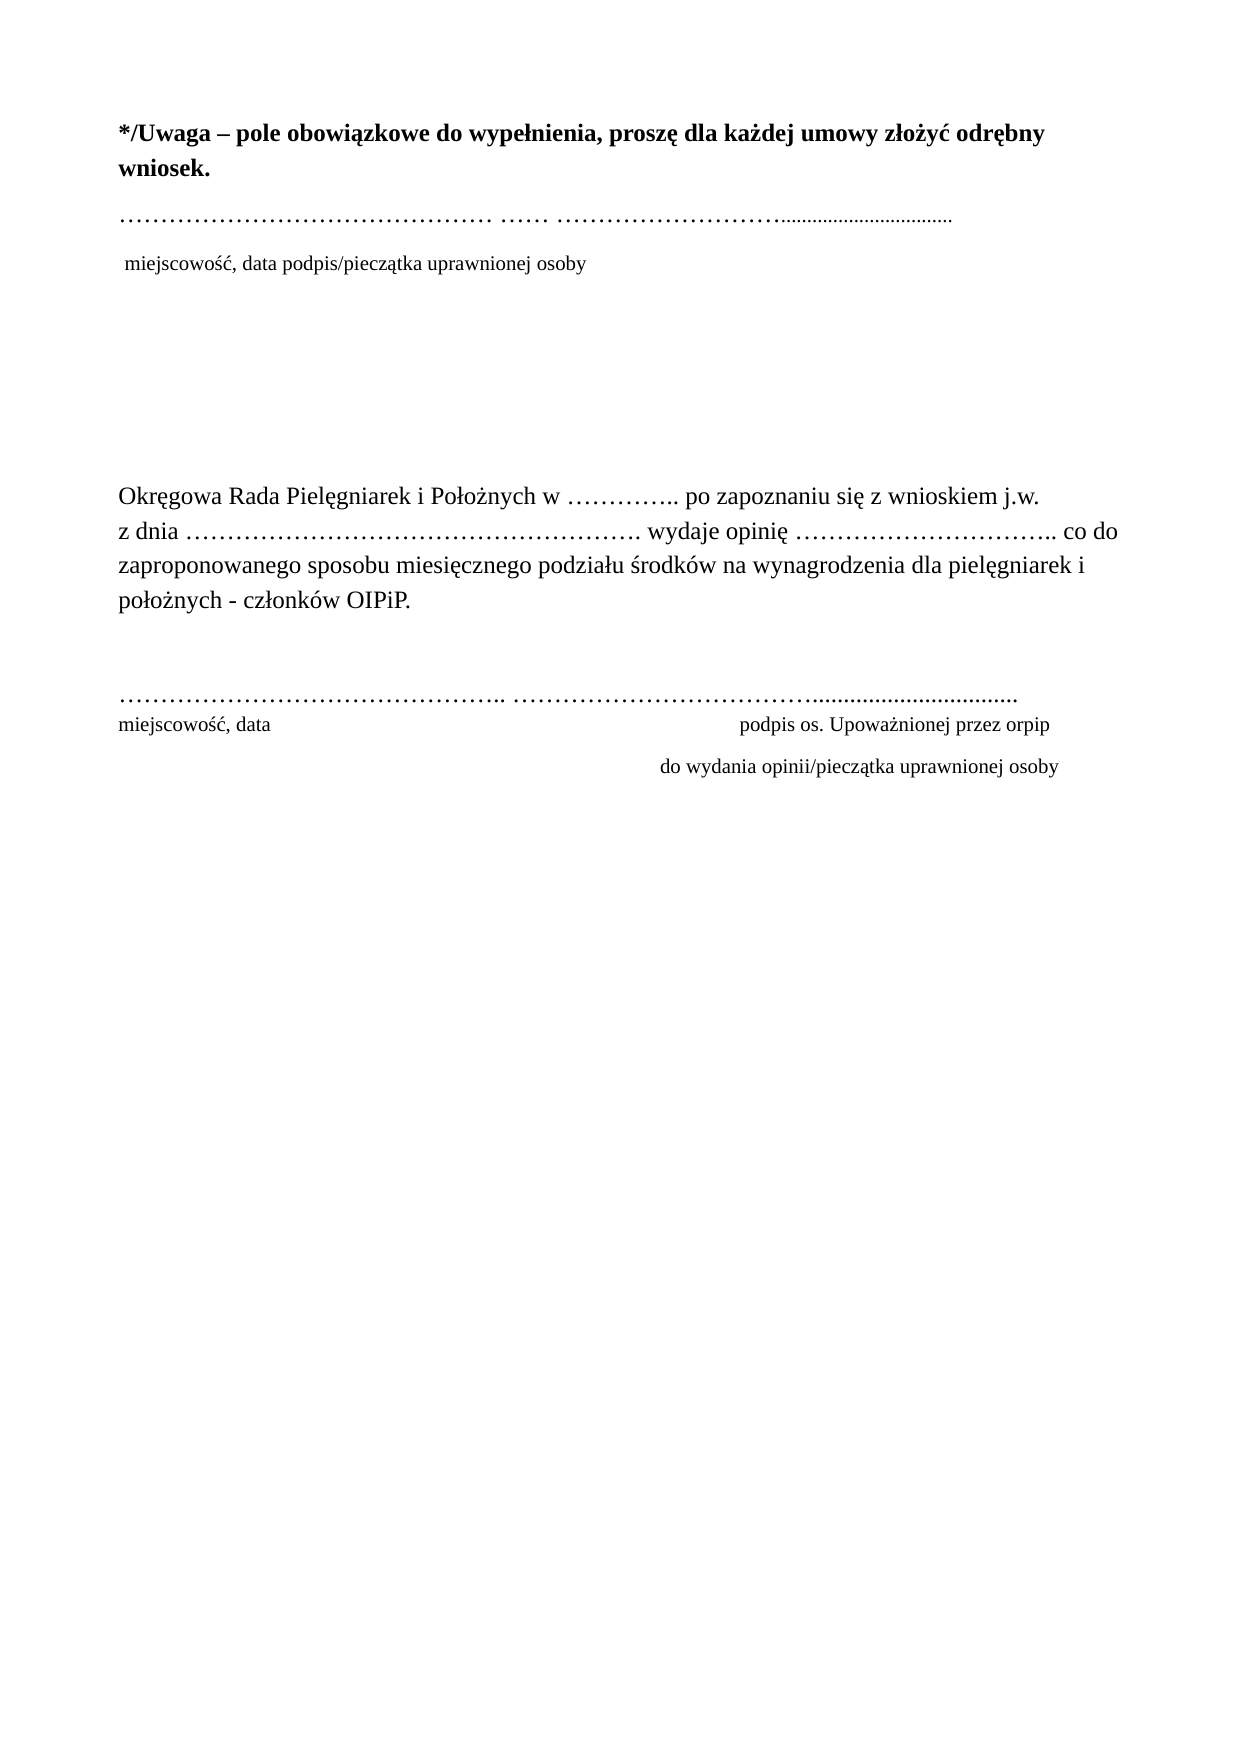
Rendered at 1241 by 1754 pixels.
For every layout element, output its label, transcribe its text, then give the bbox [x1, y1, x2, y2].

text do wydania opinii/pieczątka uprawnionej osoby [118, 754, 1122, 778]
text ……………………………………… …… ………………………................................. [118, 199, 1122, 228]
text miejscowość, data podpis/pieczątka uprawnionej osoby [118, 247, 1122, 275]
text Okręgowa Rada Pielęgniarek i Położnych w ………….. po zapoznaniu się z wnioskiem j.w. z dnia ………………………………………………. wydaje opinię ………………………….. co do zaproponowanego sposobu miesięcznego podziału środków na wynagrodzenia dla pielęgniarek i położnych - członków OIPiP. [118, 481, 1122, 614]
text */Uwaga – pole obowiązkowe do wypełnienia, proszę dla każdej umowy złożyć odrębny wniosek. [118, 118, 1122, 181]
text ……………………………………….. ………………………………................................. miejscowość, data podpis os. Upoważnionej przez orpip [118, 679, 1122, 736]
